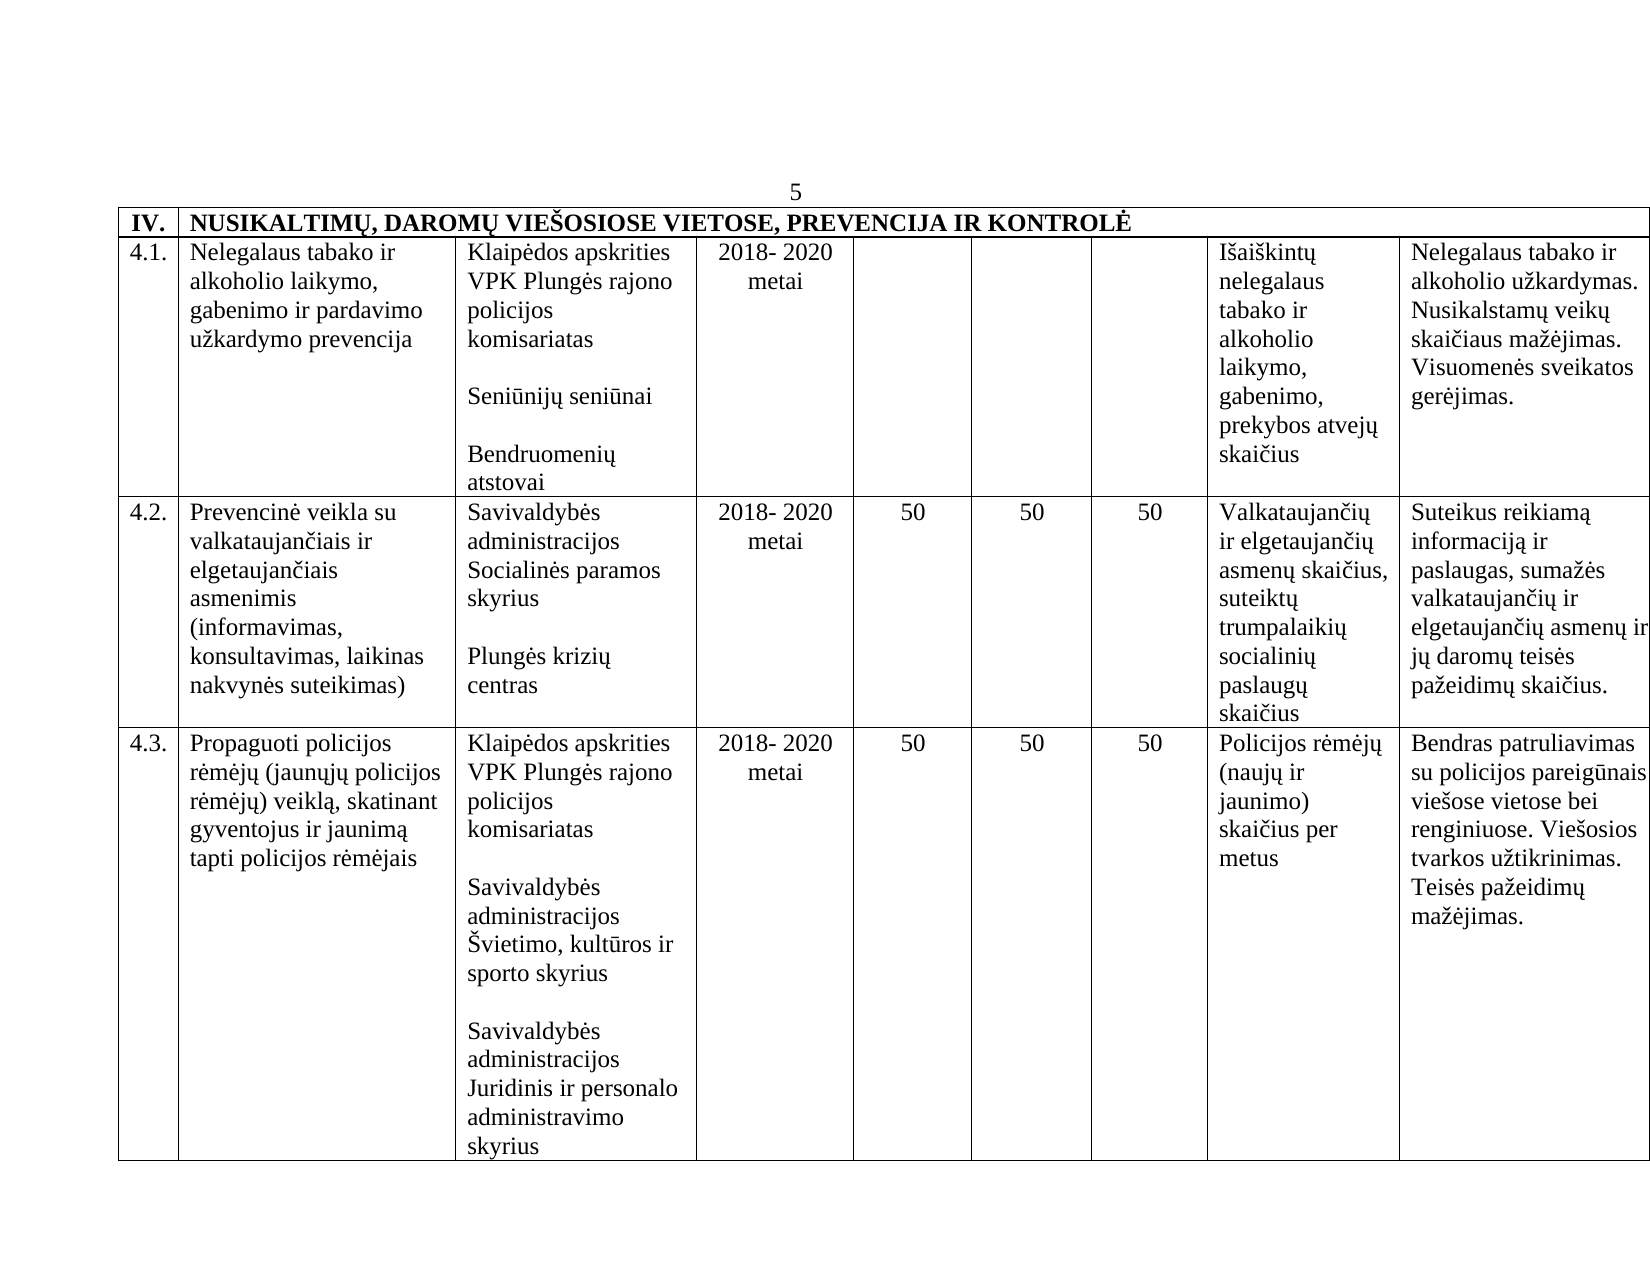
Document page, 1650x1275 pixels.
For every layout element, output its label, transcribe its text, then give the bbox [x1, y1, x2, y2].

table_cell Policijos rėmėjų (naujų ir jaunimo) skaičius per metus [1208, 728, 1399, 1159]
table_cell Savivaldybės administracijos Socialinės paramos skyrius Plungės krizių centras [456, 497, 696, 727]
table_cell 50 [972, 728, 1091, 1159]
table_cell 4.2. [119, 497, 178, 727]
table_cell 4.3. [119, 728, 178, 1159]
table_cell 50 [1092, 497, 1207, 727]
table_cell Propaguoti policijos rėmėjų (jaunųjų policijos rėmėjų) veiklą, skatinant gyventojus ir jaunimą tapti policijos rėmėjais [179, 728, 455, 1159]
table_cell 2018- 2020 metai [697, 728, 853, 1159]
table_cell [1092, 238, 1207, 496]
table_cell Nelegalaus tabako ir alkoholio laikymo, gabenimo ir pardavimo užkardymo prevencija [179, 238, 455, 496]
table_cell 4.1. [119, 238, 178, 496]
table_cell 50 [1092, 728, 1207, 1159]
table_cell 50 [972, 497, 1091, 727]
table_cell IV. [119, 208, 178, 236]
table_cell Klaipėdos apskrities VPK Plungės rajono policijos komisariatas Seniūnijų seniūnai Bendruomenių atstovai [456, 238, 696, 496]
table_cell 50 [854, 497, 971, 727]
table_cell 2018- 2020 metai [697, 238, 853, 496]
table_cell Išaiškintų nelegalaus tabako ir alkoholio laikymo, gabenimo, prekybos atvejų skaičius [1208, 238, 1399, 496]
table_cell [854, 238, 971, 496]
table_cell Klaipėdos apskrities VPK Plungės rajono policijos komisariatas Savivaldybės administracijos Švietimo, kultūros ir sporto skyrius Savivaldybės administracijos Juridinis ir personalo administravimo skyrius [456, 728, 696, 1159]
table_cell Prevencinė veikla su valkataujančiais ir elgetaujančiais asmenimis (informavimas, konsultavimas, laikinas nakvynės suteikimas) [179, 497, 455, 727]
table_cell 2018- 2020 metai [697, 497, 853, 727]
table_cell Valkataujančių ir elgetaujančių asmenų skaičius, suteiktų trumpalaikių socialinių paslaugų skaičius [1208, 497, 1399, 727]
table_cell NUSIKALTIMŲ, DAROMŲ VIEŠOSIOSE VIETOSE, PREVENCIJA IR KONTROLĖ [179, 208, 1649, 236]
table_cell [972, 238, 1091, 496]
table_cell 50 [854, 728, 971, 1159]
table_cell Suteikus reikiamą informaciją ir paslaugas, sumažės valkataujančių ir elgetaujančių asmenų ir jų daromų teisės pažeidimų skaičius. [1400, 497, 1649, 727]
table_cell Nelegalaus tabako ir alkoholio užkardymas. Nusikalstamų veikų skaičiaus mažėjimas. Visuomenės sveikatos gerėjimas. [1400, 238, 1649, 496]
table_cell Bendras patruliavimas su policijos pareigūnais viešose vietose bei renginiuose. Viešosios tvarkos užtikrinimas. Teisės pažeidimų mažėjimas. [1400, 728, 1649, 1159]
